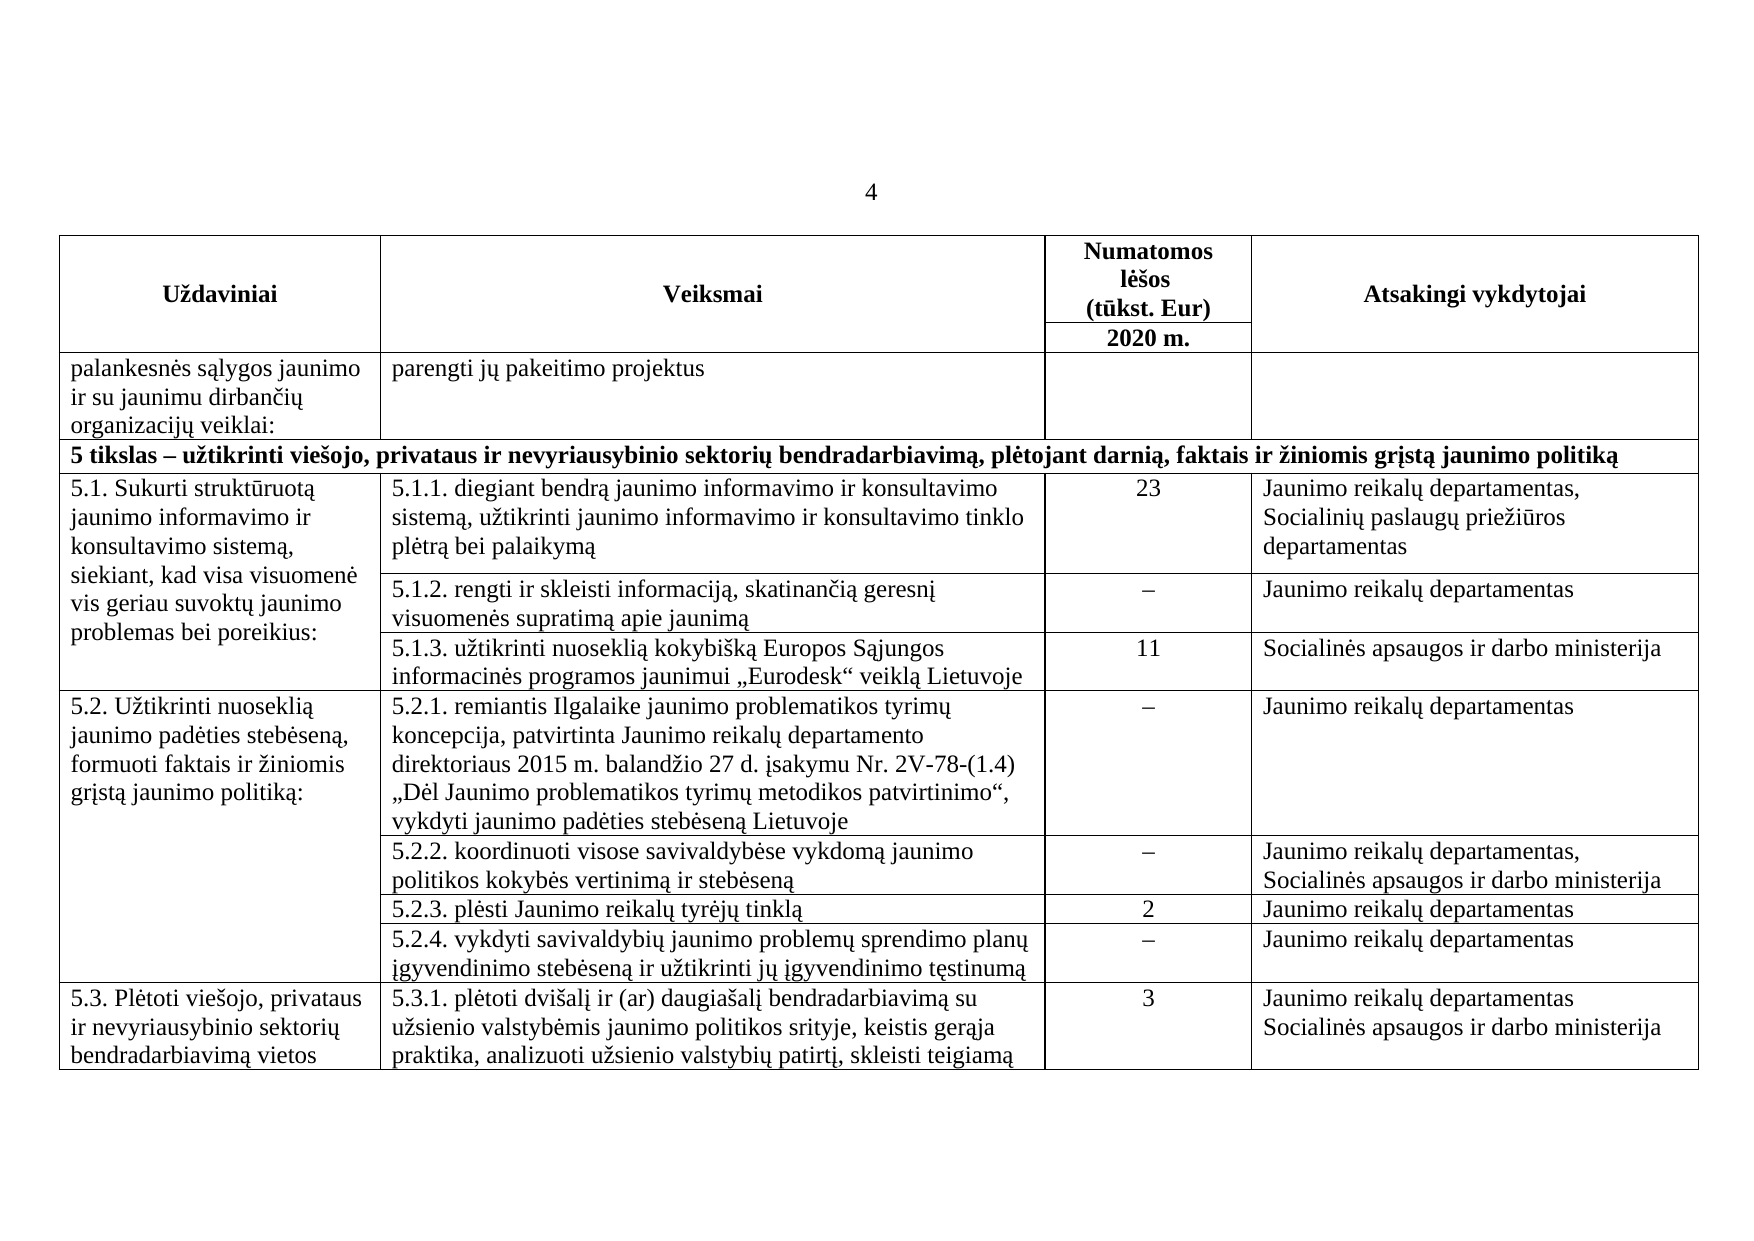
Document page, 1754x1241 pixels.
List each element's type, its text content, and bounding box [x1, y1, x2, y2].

table_cell 5.2.2. koordinuoti visose savivaldybėse vykdomą jaunimo politikos kokybės vertinimą ir stebėseną [381, 836, 1044, 893]
table_cell [1252, 353, 1698, 439]
table_cell 5.2.3. plėsti Jaunimo reikalų tyrėjų tinklą [381, 895, 1044, 923]
table_cell 3 [1046, 983, 1251, 1069]
table_cell Jaunimo reikalų departamentas [1252, 691, 1698, 835]
table_cell 11 [1046, 633, 1251, 690]
table_cell – [1046, 836, 1251, 893]
table_cell 5.2.1. remiantis Ilgalaike jaunimo problematikos tyrimų koncepcija, patvirtinta Jaunimo reikalų departamento direktoriaus 2015 m. balandžio 27 d. įsakymu Nr. 2V-78-(1.4) „Dėl Jaunimo problematikos tyrimų metodikos patvirtinimo“, vykdyti jaunimo padėties stebėseną Lietuvoje [381, 691, 1044, 835]
table_cell Jaunimo reikalų departamentas, Socialinių paslaugų priežiūros departamentas [1252, 474, 1698, 573]
table_cell Jaunimo reikalų departamentas Socialinės apsaugos ir darbo ministerija [1252, 983, 1698, 1069]
table_cell Jaunimo reikalų departamentas, Socialinės apsaugos ir darbo ministerija [1252, 836, 1698, 893]
table_cell – [1046, 924, 1251, 982]
table_header Veiksmai [381, 236, 1044, 352]
table_cell 5.2. Užtikrinti nuoseklią jaunimo padėties stebėseną, formuoti faktais ir žiniomis grįstą jaunimo politiką: [60, 691, 380, 982]
table_cell – [1046, 691, 1251, 835]
table_cell 5.3. Plėtoti viešojo, privataus ir nevyriausybinio sektorių bendradarbiavimą vietos [60, 983, 380, 1069]
table_cell palankesnės sąlygos jaunimo ir su jaunimu dirbančių organizacijų veiklai: [60, 353, 380, 439]
table_cell 5 tikslas – užtikrinti viešojo, privataus ir nevyriausybinio sektorių bendradarbiavimą, plėtojant darnią, faktais ir žiniomis grįstą jaunimo politiką [60, 440, 1698, 472]
table_cell Jaunimo reikalų departamentas [1252, 895, 1698, 923]
table_cell 5.3.1. plėtoti dvišalį ir (ar) daugiašalį bendradarbiavimą su užsienio valstybėmis jaunimo politikos srityje, keistis gerąja praktika, analizuoti užsienio valstybių patirtį, skleisti teigiamą [381, 983, 1044, 1069]
table_cell Jaunimo reikalų departamentas [1252, 924, 1698, 982]
table_cell 2 [1046, 895, 1251, 923]
table_cell 2020 m. [1046, 323, 1251, 352]
table_header Numatomos lėšos (tūkst. Eur) [1046, 236, 1251, 322]
table_cell parengti jų pakeitimo projektus [381, 353, 1044, 439]
table_cell Socialinės apsaugos ir darbo ministerija [1252, 633, 1698, 690]
table_cell 5.1.3. užtikrinti nuoseklią kokybišką Europos Sąjungos informacinės programos jaunimui „Eurodesk“ veiklą Lietuvoje [381, 633, 1044, 690]
table_header Atsakingi vykdytojai [1252, 236, 1698, 352]
table_cell – [1046, 574, 1251, 632]
table_header Uždaviniai [60, 236, 380, 352]
table_cell 5.1.1. diegiant bendrą jaunimo informavimo ir konsultavimo sistemą, užtikrinti jaunimo informavimo ir konsultavimo tinklo plėtrą bei palaikymą [381, 474, 1044, 573]
table_cell Jaunimo reikalų departamentas [1252, 574, 1698, 632]
table_cell 23 [1046, 474, 1251, 573]
table_cell 5.2.4. vykdyti savivaldybių jaunimo problemų sprendimo planų įgyvendinimo stebėseną ir užtikrinti jų įgyvendinimo tęstinumą [381, 924, 1044, 982]
table_cell 5.1. Sukurti struktūruotą jaunimo informavimo ir konsultavimo sistemą, siekiant, kad visa visuomenė vis geriau suvoktų jaunimo problemas bei poreikius: [60, 474, 380, 690]
table_cell [1046, 353, 1251, 439]
table_cell 5.1.2. rengti ir skleisti informaciją, skatinančią geresnį visuomenės supratimą apie jaunimą [381, 574, 1044, 632]
